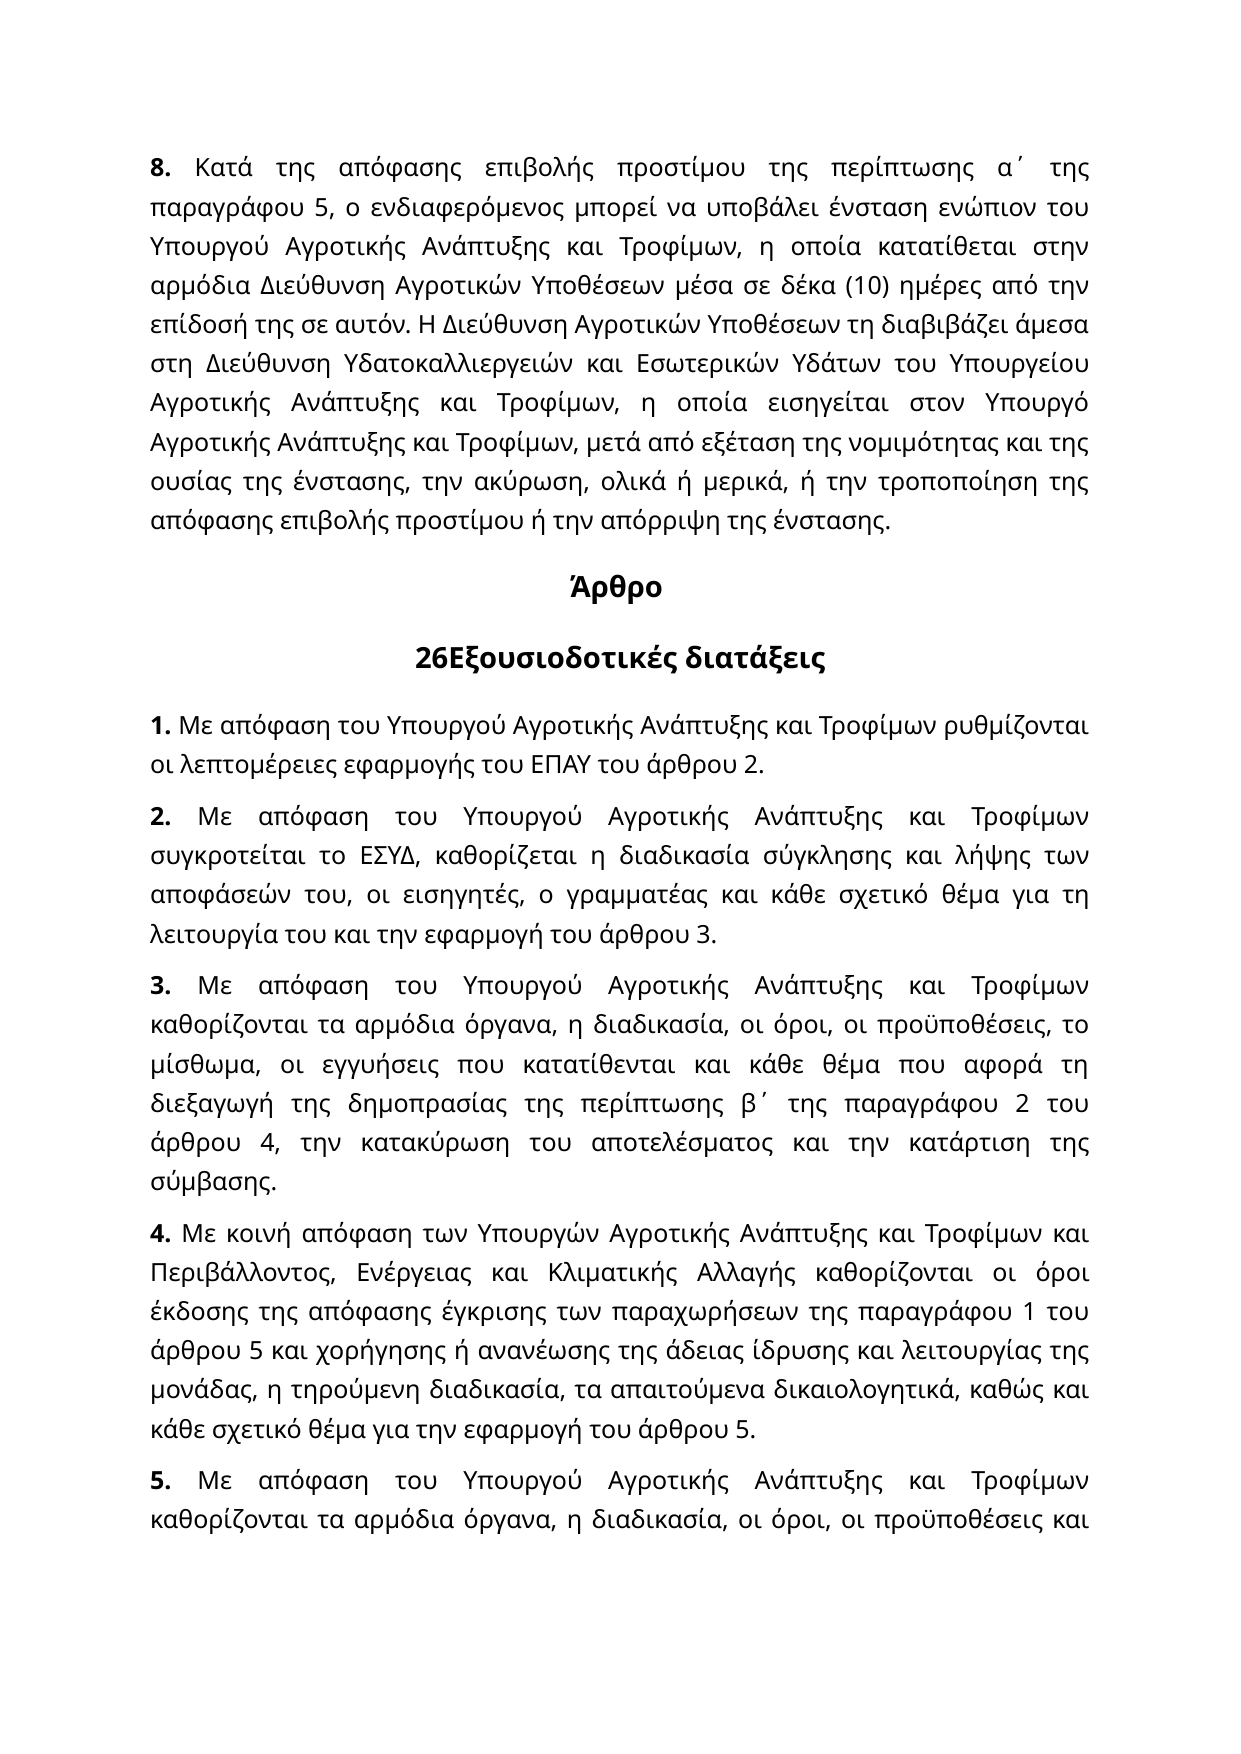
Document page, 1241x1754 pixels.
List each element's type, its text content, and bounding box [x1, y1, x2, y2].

text 1. Με απόφαση του Υπουργού Αγροτικής Ανάπτυξης και Τροφίμων ρυθμίζονται οι λεπτομέρειες εφαρμογής του ΕΠΑΥ του άρθρου 2. [150, 708, 1090, 781]
subtitle 26Εξουσιοδοτικές διατάξεις [150, 637, 1090, 677]
text 4. Με κοινή απόφαση των Υπουργών Αγροτικής Ανάπτυξης και Τροφίμων και Περιβάλλοντος, Ενέργειας και Κλιματικής Αλλαγής καθορίζονται οι όροι έκδοσης της απόφασης έγκρισης των παραχωρήσεων της παραγράφου 1 του άρθρου 5 και χορήγησης ή ανανέωσης της άδειας ίδρυσης και λειτουργίας της μονάδας, η τηρούμενη διαδικασία, τα απαιτούμενα δικαιολογητικά, καθώς και κάθε σχετικό θέμα για την εφαρμογή του άρθρου 5. [150, 1215, 1090, 1445]
text 8. Κατά της απόφασης επιβολής προστίμου της περίπτωσης α΄ της παραγράφου 5, ο ενδιαφερόμενος μπορεί να υποβάλει ένσταση ενώπιον του Υπουργού Αγροτικής Ανάπτυξης και Τροφίμων, η οποία κατατίθεται στην αρμόδια Διεύθυνση Αγροτικών Υποθέσεων μέσα σε δέκα (10) ημέρες από την επίδοσή της σε αυτόν. Η Διεύθυνση Αγροτικών Υποθέσεων τη διαβιβάζει άμεσα στη Διεύθυνση Υδατοκαλλιεργειών και Εσωτερικών Υδάτων του Υπουργείου Αγροτικής Ανάπτυξης και Τροφίμων, η οποία εισηγείται στον Υπουργό Αγροτικής Ανάπτυξης και Τροφίμων, μετά από εξέταση της νομιμότητας και της ουσίας της ένστασης, την ακύρωση, ολικά ή μερικά, ή την τροποποίηση της απόφασης επιβολής προστίμου ή την απόρριψη της ένστασης. [150, 150, 1090, 537]
text 2. Με απόφαση του Υπουργού Αγροτικής Ανάπτυξης και Τροφίμων συγκροτείται το ΕΣΥΔ, καθορίζεται η διαδικασία σύγκλησης και λήψης των αποφάσεών του, οι εισηγητές, ο γραμματέας και κάθε σχετικό θέμα για τη λειτουργία του και την εφαρμογή του άρθρου 3. [150, 799, 1090, 950]
text 3. Με απόφαση του Υπουργού Αγροτικής Ανάπτυξης και Τροφίμων καθορίζονται τα αρμόδια όργανα, η διαδικασία, οι όροι, οι προϋποθέσεις, το μίσθωμα, οι εγγυήσεις που κατατίθενται και κάθε θέμα που αφορά τη διεξαγωγή της δημοπρασίας της περίπτωσης β΄ της παραγράφου 2 του άρθρου 4, την κατακύρωση του αποτελέσματος και την κατάρτιση της σύμβασης. [150, 968, 1090, 1198]
text 5. Με απόφαση του Υπουργού Αγροτικής Ανάπτυξης και Τροφίμων καθορίζονται τα αρμόδια όργανα, η διαδικασία, οι όροι, οι προϋποθέσεις και [150, 1463, 1090, 1536]
subtitle Άρθρο [150, 567, 1090, 606]
